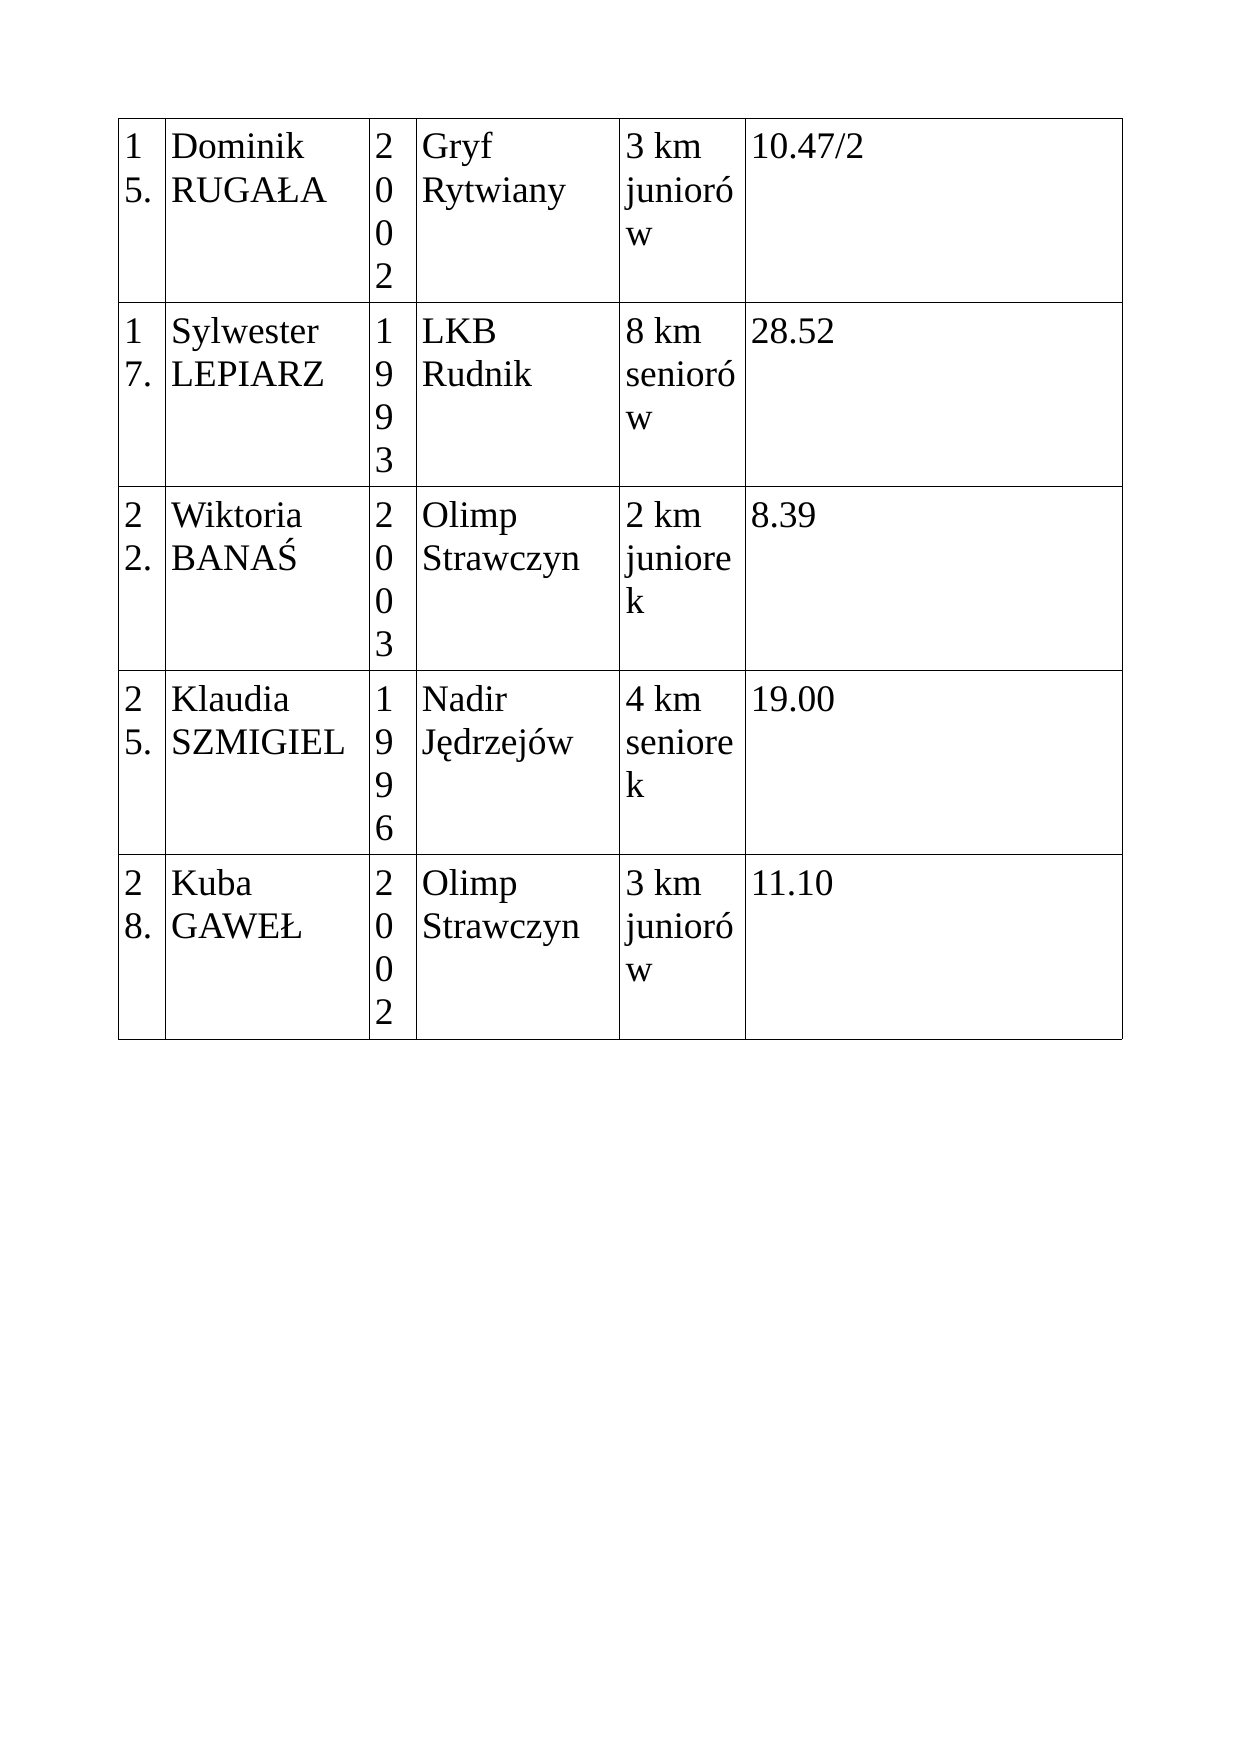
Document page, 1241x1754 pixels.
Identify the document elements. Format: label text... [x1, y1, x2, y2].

table_cell 4 km seniorek [620, 671, 745, 854]
table_cell 28.52 [746, 303, 1122, 486]
table_cell 2003 [370, 487, 416, 670]
table_cell 3 km juniorów [620, 119, 745, 302]
table_cell 1996 [370, 671, 416, 854]
table_cell 8 km seniorów [620, 303, 745, 486]
table_cell 10.47/2 [746, 119, 1122, 302]
table_cell LKB Rudnik [417, 303, 619, 486]
table_cell Olimp Strawczyn [417, 487, 619, 670]
table_cell 11.10 [746, 855, 1122, 1038]
table_cell Olimp Strawczyn [417, 855, 619, 1038]
table_cell 2002 [370, 119, 416, 302]
table_cell 17. [119, 303, 165, 486]
table_cell 15. [119, 119, 165, 302]
table_cell Nadir Jędrzejów [417, 671, 619, 854]
table_cell Klaudia SZMIGIEL [166, 671, 369, 854]
table_cell Dominik RUGAŁA [166, 119, 369, 302]
table_cell 22. [119, 487, 165, 670]
table_cell 8.39 [746, 487, 1122, 670]
table_cell 25. [119, 671, 165, 854]
table_cell 19.00 [746, 671, 1122, 854]
table_cell 2002 [370, 855, 416, 1038]
table_cell 28. [119, 855, 165, 1038]
table_cell Sylwester LEPIARZ [166, 303, 369, 486]
table_cell Wiktoria BANAŚ [166, 487, 369, 670]
table_cell 3 km juniorów [620, 855, 745, 1038]
table_cell Kuba GAWEŁ [166, 855, 369, 1038]
table_cell 2 km juniorek [620, 487, 745, 670]
table_cell Gryf Rytwiany [417, 119, 619, 302]
table_cell 1993 [370, 303, 416, 486]
